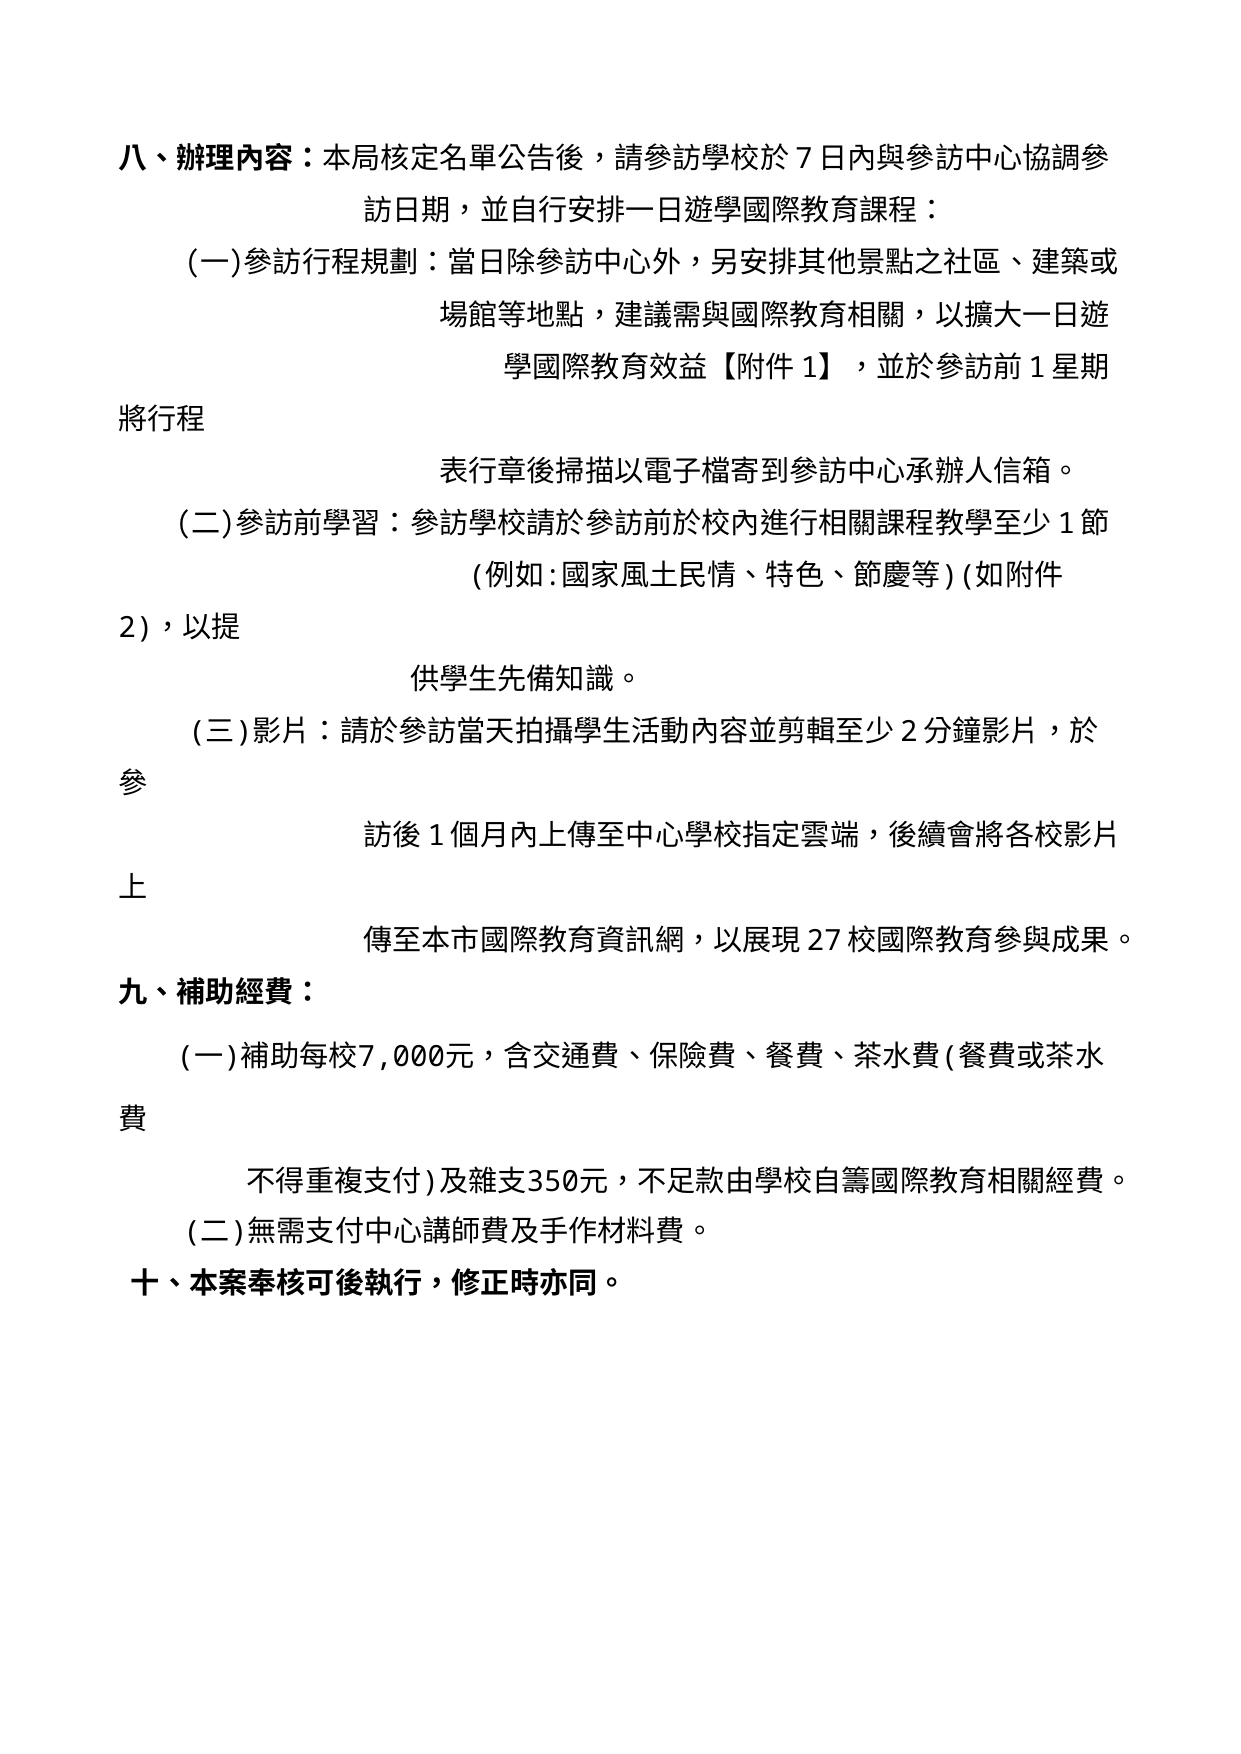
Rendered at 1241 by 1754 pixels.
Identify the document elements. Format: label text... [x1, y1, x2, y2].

text 場館等地點，建議需與國際教育相關，以擴大一日遊 [118, 283, 1122, 335]
text 訪後1個月內上傳至中心學校指定雲端，後續會將各校影片上 [118, 804, 1122, 908]
text 供學生先備知識。 [118, 648, 1122, 700]
text 傳至本市國際教育資訊網，以展現27校國際教育參與成果。 [118, 908, 1122, 960]
text 學國際教育效益【附件1】，並於參訪前1星期將行程 [118, 335, 1122, 439]
text (一)補助每校7,000元，含交通費、保險費、餐費、茶水費(餐費或茶水費 [118, 1012, 1122, 1137]
text (三)影片：請於參訪當天拍攝學生活動內容並剪輯至少2分鐘影片，於參 [118, 700, 1122, 804]
text 九、補助經費： [118, 960, 1122, 1012]
text (一)參訪行程規劃：當日除參訪中心外，另安排其他景點之社區、建築或 [118, 231, 1122, 283]
text 表行章後掃描以電子檔寄到參訪中心承辦人信箱。 [118, 439, 1122, 492]
text (二)參訪前學習：參訪學校請於參訪前於校內進行相關課程教學至少1節 [118, 492, 1122, 544]
text (例如:國家風土民情、特色、節慶等)(如附件2)，以提 [118, 544, 1122, 648]
text (二)無需支付中心講師費及手作材料費。 [131, 1200, 1122, 1252]
text 不得重複支付)及雜支350元，不足款由學校自籌國際教育相關經費。 [118, 1137, 1122, 1200]
text 八、辦理內容：本局核定名單公告後，請參訪學校於7日內與參訪中心協調參 [118, 127, 1122, 179]
text 十、本案奉核可後執行，修正時亦同。 [131, 1252, 1122, 1304]
text 訪日期，並自行安排一日遊學國際教育課程： [118, 179, 1122, 231]
